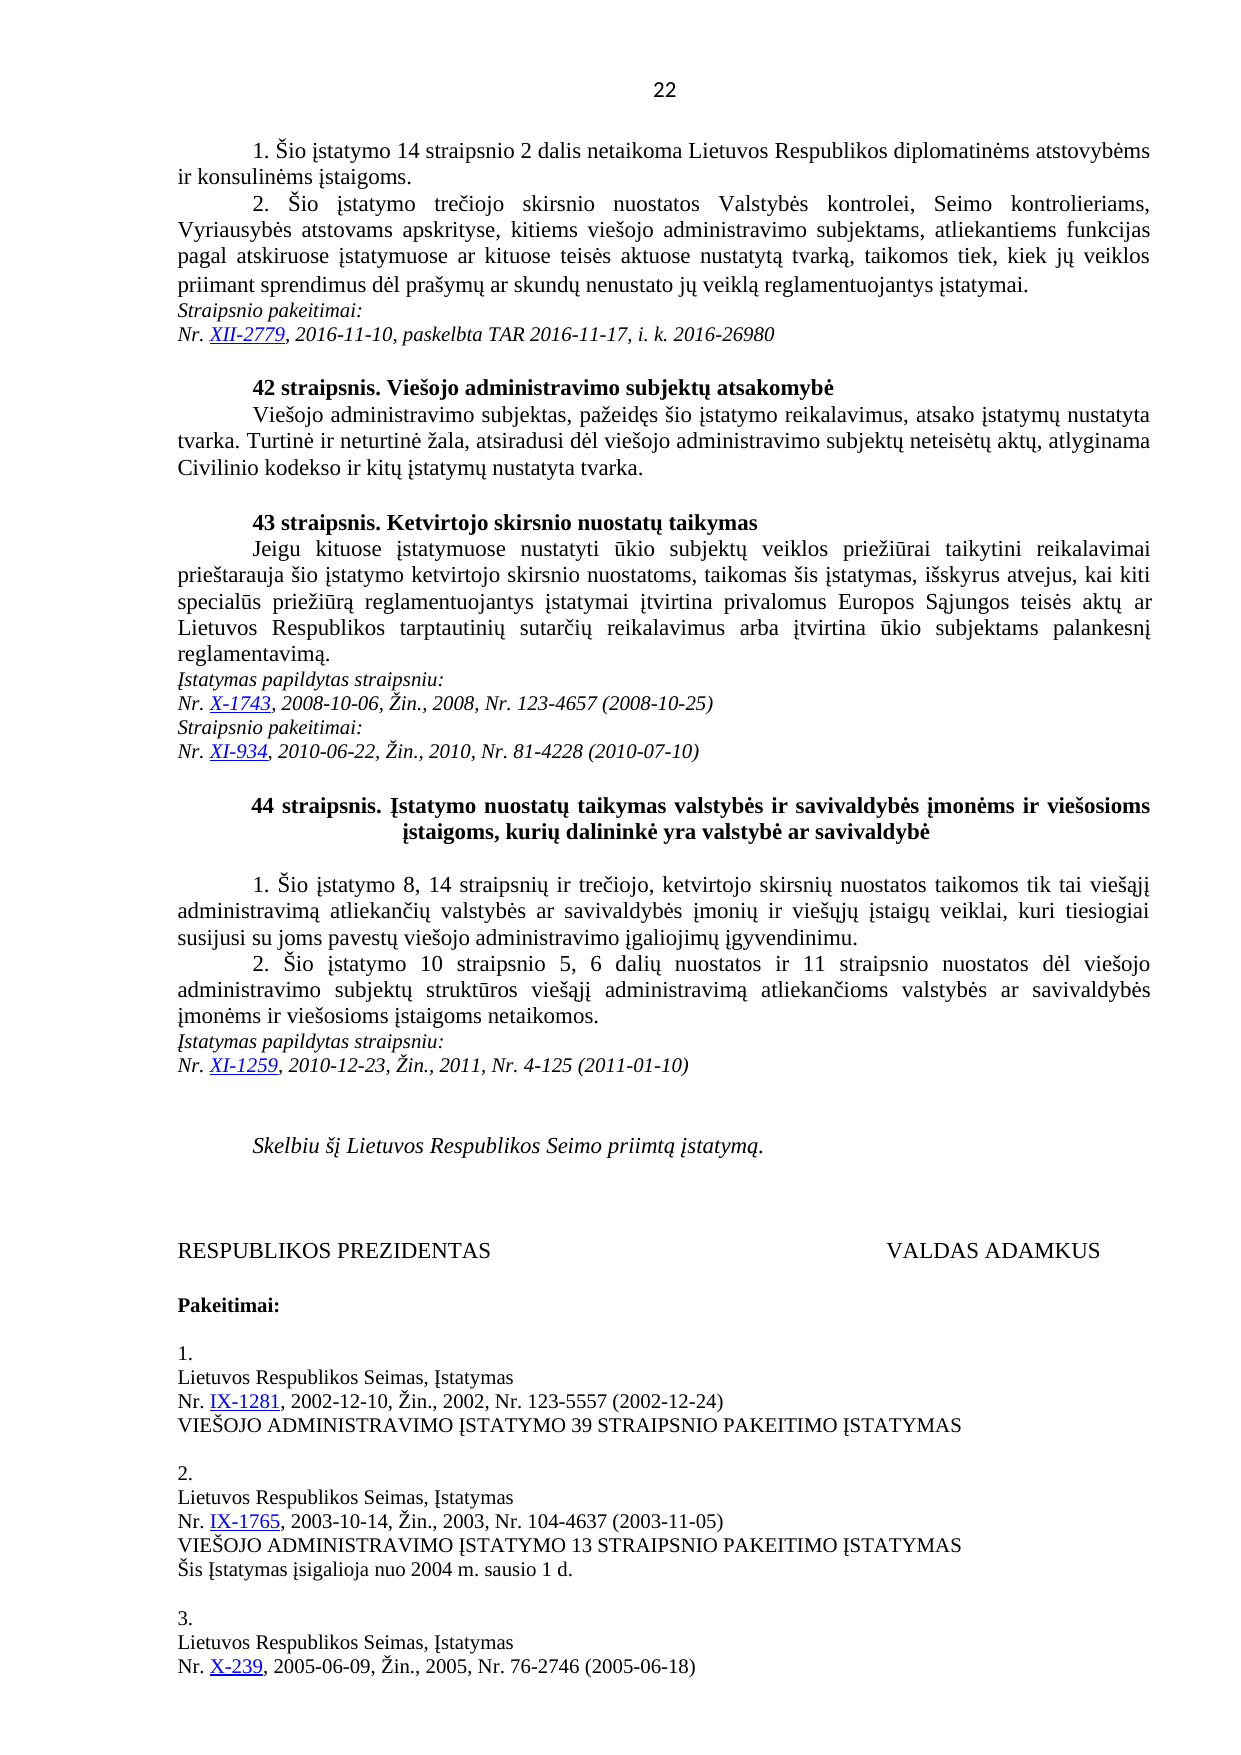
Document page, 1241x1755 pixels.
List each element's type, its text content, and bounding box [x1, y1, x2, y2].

text 2. Šio įstatymo trečiojo skirsnio nuostatos Valstybės kontrolei, Seimo kontrolieriams, Vyriausybės atstovams apskrityse, kitiems viešojo administravimo subjektams, atliekantiems funkcijas pagal atskiruose įstatymuose ar kituose teisės aktuose nustatytą tvarką, taikomos tiek, kiek jų veiklos priimant sprendimus dėl prašymų ar skundų nenustato jų veiklą reglamentuojantys įstatymai. [177, 190, 1152, 298]
text 42 straipsnis. Viešojo administravimo subjektų atsakomybė [177, 374, 1152, 401]
text Nr. XI-1259, 2010-12-23, Žin., 2011, Nr. 4-125 (2011-01-10) [177, 1053, 1152, 1077]
text RESPUBLIKOS PREZIDENTAS VALDAS ADAMKUS [177, 1238, 1152, 1264]
text 1. Šio įstatymo 8, 14 straipsnių ir trečiojo, ketvirtojo skirsnių nuostatos taikomos tik tai viešąjį administravimą atliekančių valstybės ar savivaldybės įmonių ir viešųjų įstaigų veiklai, kuri tiesiogiai susijusi su joms pavestų viešojo administravimo įgaliojimų įgyvendinimu. [177, 871, 1152, 950]
text Jeigu kituose įstatymuose nustatyti ūkio subjektų veiklos priežiūrai taikytini reikalavimai prieštarauja šio įstatymo ketvirtojo skirsnio nuostatoms, taikomas šis įstatymas, išskyrus atvejus, kai kiti specialūs priežiūrą reglamentuojantys įstatymai įtvirtina privalomus Europos Sąjungos teisės aktų ar Lietuvos Respublikos tarptautinių sutarčių reikalavimus arba įtvirtina ūkio subjektams palankesnį reglamentavimą. [177, 535, 1152, 667]
text Lietuvos Respublikos Seimas, Įstatymas [177, 1629, 1152, 1654]
text 1. Šio įstatymo 14 straipsnio 2 dalis netaikoma Lietuvos Respublikos diplomatinėms atstovybėms ir konsulinėms įstaigoms. [177, 137, 1152, 190]
text 3. [177, 1606, 1152, 1629]
text Įstatymas papildytas straipsniu: [177, 1029, 1152, 1053]
text Straipsnio pakeitimai: [177, 298, 1152, 322]
text Lietuvos Respublikos Seimas, Įstatymas [177, 1485, 1152, 1509]
text Įstatymas papildytas straipsniu: [177, 667, 1152, 691]
text VIEŠOJO ADMINISTRAVIMO ĮSTATYMO 39 STRAIPSNIO PAKEITIMO ĮSTATYMAS [177, 1413, 1152, 1437]
text Pakeitimai: [177, 1293, 1152, 1317]
text Nr. IX-1281, 2002-12-10, Žin., 2002, Nr. 123-5557 (2002-12-24) [177, 1389, 1152, 1413]
text Viešojo administravimo subjektas, pažeidęs šio įstatymo reikalavimus, atsako įstatymų nustatyta tvarka. Turtinė ir neturtinė žala, atsiradusi dėl viešojo administravimo subjektų neteisėtų aktų, atlyginama Civilinio kodekso ir kitų įstatymų nustatyta tvarka. [177, 401, 1152, 480]
text Nr. XII-2779, 2016-11-10, paskelbta TAR 2016-11-17, i. k. 2016-26980 [177, 322, 1152, 346]
text Nr. X-239, 2005-06-09, Žin., 2005, Nr. 76-2746 (2005-06-18) [177, 1654, 1152, 1678]
text 2. Šio įstatymo 10 straipsnio 5, 6 dalių nuostatos ir 11 straipsnio nuostatos dėl viešojo administravimo subjektų struktūros viešąjį administravimą atliekančioms valstybės ar savivaldybės įmonėms ir viešosioms įstaigoms netaikomos. [177, 950, 1152, 1029]
text 1. [177, 1341, 1152, 1365]
text Šis Įstatymas įsigalioja nuo 2004 m. sausio 1 d. [177, 1557, 1152, 1581]
text 2. [177, 1461, 1152, 1485]
text Nr. X-1743, 2008-10-06, Žin., 2008, Nr. 123-4657 (2008-10-25) [177, 691, 1152, 715]
text Lietuvos Respublikos Seimas, Įstatymas [177, 1365, 1152, 1389]
text Nr. XI-934, 2010-06-22, Žin., 2010, Nr. 81-4228 (2010-07-10) [177, 739, 1152, 763]
text VIEŠOJO ADMINISTRAVIMO ĮSTATYMO 13 STRAIPSNIO PAKEITIMO ĮSTATYMAS [177, 1533, 1152, 1557]
text Skelbiu šį Lietuvos Respublikos Seimo priimtą įstatymą. [177, 1132, 1152, 1158]
text 43 straipsnis. Ketvirtojo skirsnio nuostatų taikymas [177, 509, 1152, 535]
text 44 straipsnis. Įstatymo nuostatų taikymas valstybės ir savivaldybės įmonėms ir viešosioms įstaigoms, kurių dalininkė yra valstybė ar savivaldybė [251, 792, 1152, 844]
text Nr. IX-1765, 2003-10-14, Žin., 2003, Nr. 104-4637 (2003-11-05) [177, 1509, 1152, 1533]
text Straipsnio pakeitimai: [177, 715, 1152, 739]
